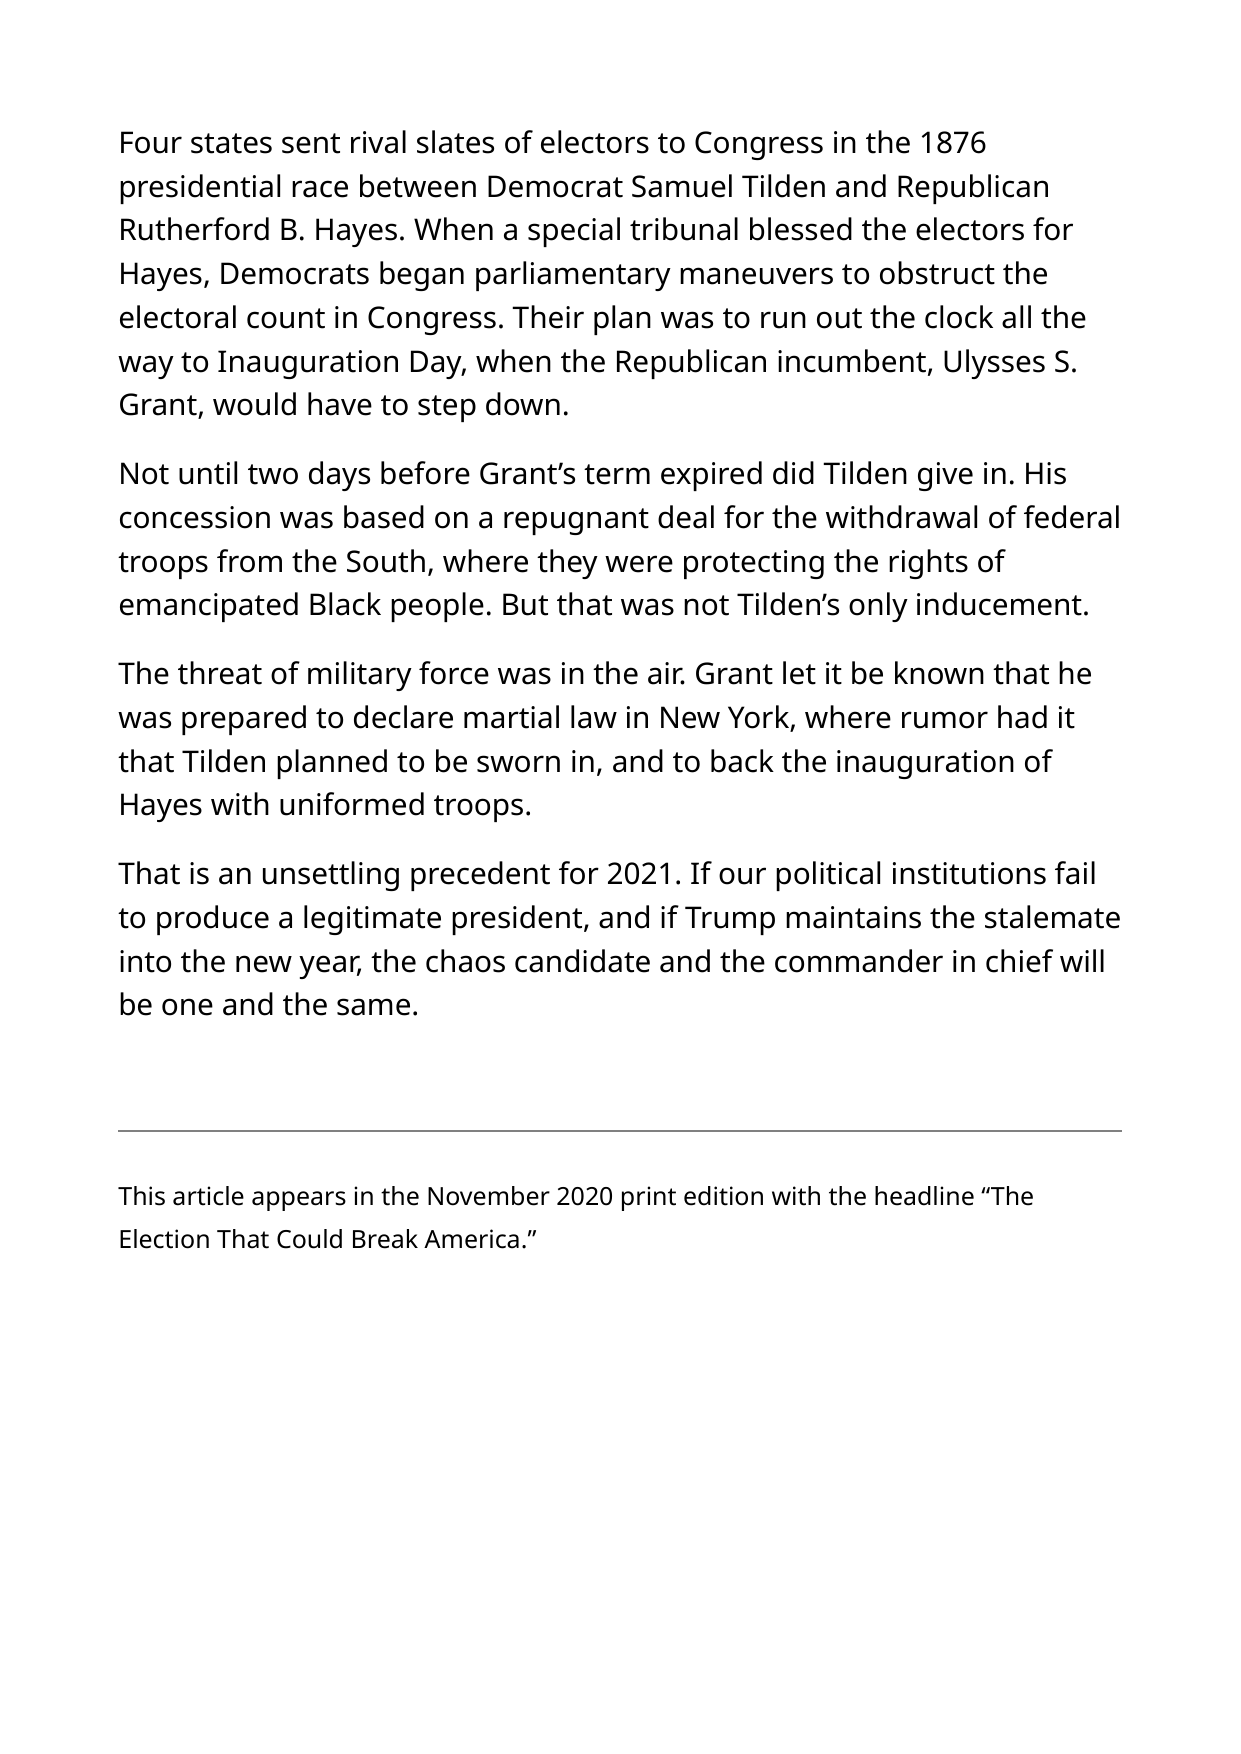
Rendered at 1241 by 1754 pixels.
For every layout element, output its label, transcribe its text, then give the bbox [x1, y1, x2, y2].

list Story by Barton Gellman [0, 1468, 1240, 1493]
text Not until two days before Grant’s term expired did Tilden give in. His concession was based on a repugnant deal for the withdrawal of federal troops from the South, where they were protecting the rights of emancipated Black people. But that was not Tilden’s only inducement. [118, 449, 1122, 624]
text The threat of military force was in the air. Grant let it be known that he was prepared to declare martial law in New York, where rumor had it that Tilden planned to be sworn in, and to back the inauguration of Hayes with uniformed troops. [118, 649, 1122, 824]
text Four states sent rival slates of electors to Congress in the 1876 presidential race between Democrat Samuel Tilden and Republican Rutherford B. Hayes. When a special tribunal blessed the electors for Hayes, Democrats began parliamentary maneuvers to obstruct the electoral count in Congress. Their plan was to run out the clock all the way to Inauguration Day, when the Republican incumbent, Ulysses S. Grant, would have to step down. [118, 118, 1122, 424]
text That is an unsettling precedent for 2021. If our political institutions fail to produce a legitimate president, and if Trump maintains the stalemate into the new year, the chaos candidate and the commander in chief will be one and the same. [118, 849, 1122, 1024]
text This article appears in the November 2020 print edition with the headline “The Election That Could Break America.” [118, 1168, 1122, 1256]
list If the vote is close, Donald Trump could easily throw the election into chaos and subvert the result. Who will stop him? [0, 1493, 1240, 1595]
subtitle The Election That Could Break America [0, 1281, 1240, 1468]
